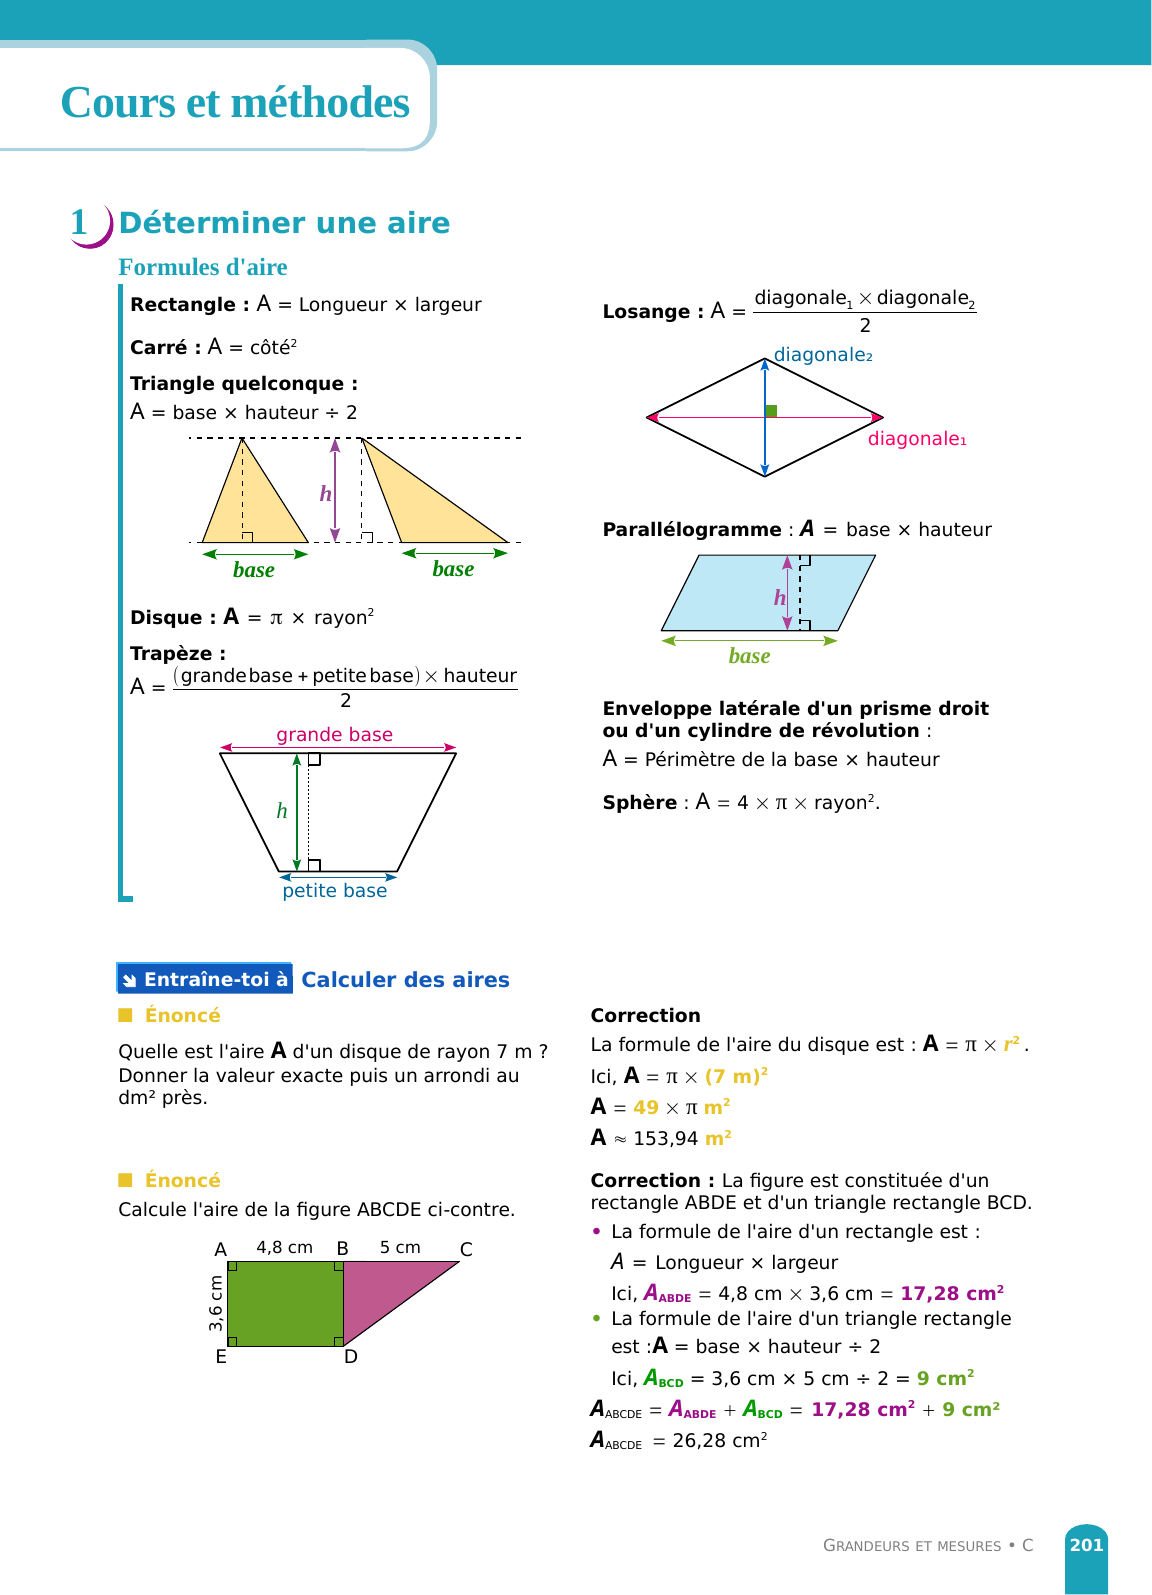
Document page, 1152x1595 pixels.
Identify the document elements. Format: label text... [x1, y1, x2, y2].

text Donner la valeur exacte puis un arrondi au dm² près. [118, 1065, 561, 1109]
text Correction : La figure est constituée d'un rectangle ABDE et d'un triangle rectangle BCD. [590, 1170, 1033, 1214]
text Correction La formule de l'aire du disque est : A = π × r2 . [590, 1005, 1033, 1058]
text AABCDE = AABDE  ABCD = 17,28 cm2  9 cm² [590, 1392, 1033, 1423]
text Quelle est l'aire A d'un disque de rayon 7 m ? [118, 1034, 561, 1065]
text A  153,94 m2 [590, 1121, 1033, 1152]
text A = 49 × π m2 [590, 1090, 1033, 1121]
text Calcule l'aire de la figure ABCDE ci‑contre. [118, 1199, 561, 1221]
list Énoncé [118, 1005, 561, 1028]
text Ici, A = π × (7 m)2 [590, 1058, 1033, 1090]
text Déterminer une aire [118, 207, 1033, 241]
list Énoncé [118, 1170, 561, 1193]
text Calculer des aires [293, 964, 1033, 994]
text AABCDE = 26,28 cm2 [590, 1423, 1033, 1454]
list La formule de l'aire d'un triangle rectangle est :A = base × hauteur ÷ 2 Ici, ABCD = 3,6 cm × 5 cm ÷ 2 = 9 cm2 [590, 1307, 1033, 1392]
list La formule de l'aire d'un rectangle est : A = Longueur × largeur Ici, AABDE = 4,8 cm × 3,6 cm = 17,28 cm2 [590, 1214, 1033, 1307]
